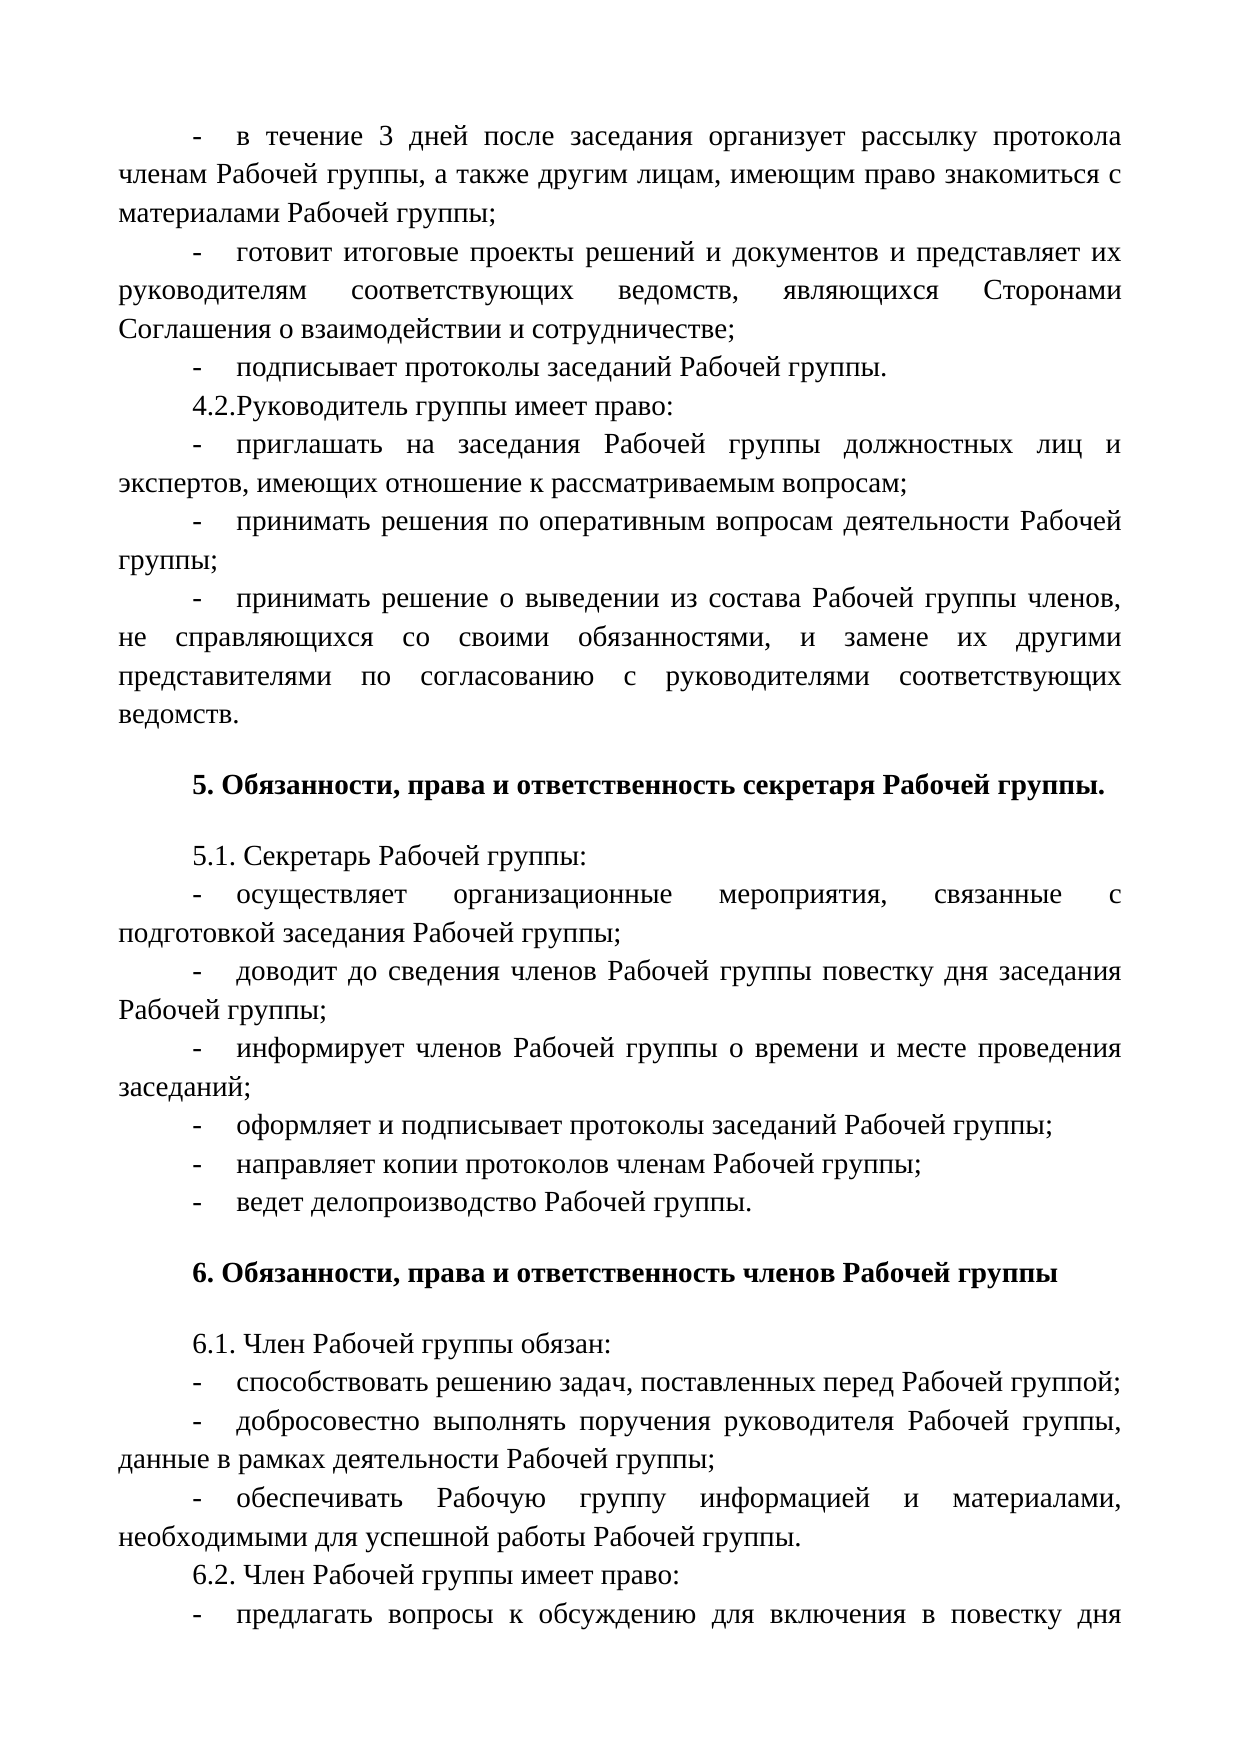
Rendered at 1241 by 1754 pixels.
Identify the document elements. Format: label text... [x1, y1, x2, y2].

text - ведет делопроизводство Рабочей группы. [118, 1184, 1122, 1218]
text 5.1. Секретарь Рабочей группы: [118, 838, 1122, 871]
text - в течение 3 дней после заседания организует рассылку протокола членам Рабочей группы, а также другим лицам, имеющим право знакомиться с материалами Рабочей группы; [118, 118, 1122, 229]
text 6.1. Член Рабочей группы обязан: [118, 1326, 1122, 1359]
text 6.2. Член Рабочей группы имеет право: [118, 1557, 1122, 1591]
text - подписывает протоколы заседаний Рабочей группы. [118, 349, 1122, 383]
text - доводит до сведения членов Рабочей группы повестку дня заседания Рабочей группы; [118, 953, 1122, 1025]
text - обеспечивать Рабочую группу информацией и материалами, необходимыми для успешной работы Рабочей группы. [118, 1480, 1122, 1552]
text - предлагать вопросы к обсуждению для включения в повестку дня [118, 1596, 1122, 1629]
text - приглашать на заседания Рабочей группы должностных лиц и экспертов, имеющих отношение к рассматриваемым вопросам; [118, 426, 1122, 498]
text 5. Обязанности, права и ответственность секретаря Рабочей группы. [118, 767, 1122, 801]
text - информирует членов Рабочей группы о времени и месте проведения заседаний; [118, 1030, 1122, 1102]
text - оформляет и подписывает протоколы заседаний Рабочей группы; [118, 1107, 1122, 1141]
text - осуществляет организационные мероприятия, связанные с подготовкой заседания Рабочей группы; [118, 876, 1122, 948]
text - способствовать решению задач, поставленных перед Рабочей группой; [118, 1364, 1122, 1398]
text - добросовестно выполнять поручения руководителя Рабочей группы, данные в рамках деятельности Рабочей группы; [118, 1403, 1122, 1475]
text - принимать решения по оперативным вопросам деятельности Рабочей группы; [118, 503, 1122, 576]
text 4.2. Руководитель группы имеет право: [118, 388, 1122, 421]
text - направляет копии протоколов членам Рабочей группы; [118, 1146, 1122, 1179]
text - готовит итоговые проекты решений и документов и представляет их руководителям соответствующих ведомств, являющихся Сторонами Соглашения о взаимодействии и сотрудничестве; [118, 234, 1122, 344]
text - принимать решение о выведении из состава Рабочей группы членов, не справляющихся со своими обязанностями, и замене их другими представителями по согласованию с руководителями соответствующих ведомств. [118, 581, 1122, 730]
text 6. Обязанности, права и ответственность членов Рабочей группы [118, 1255, 1122, 1289]
